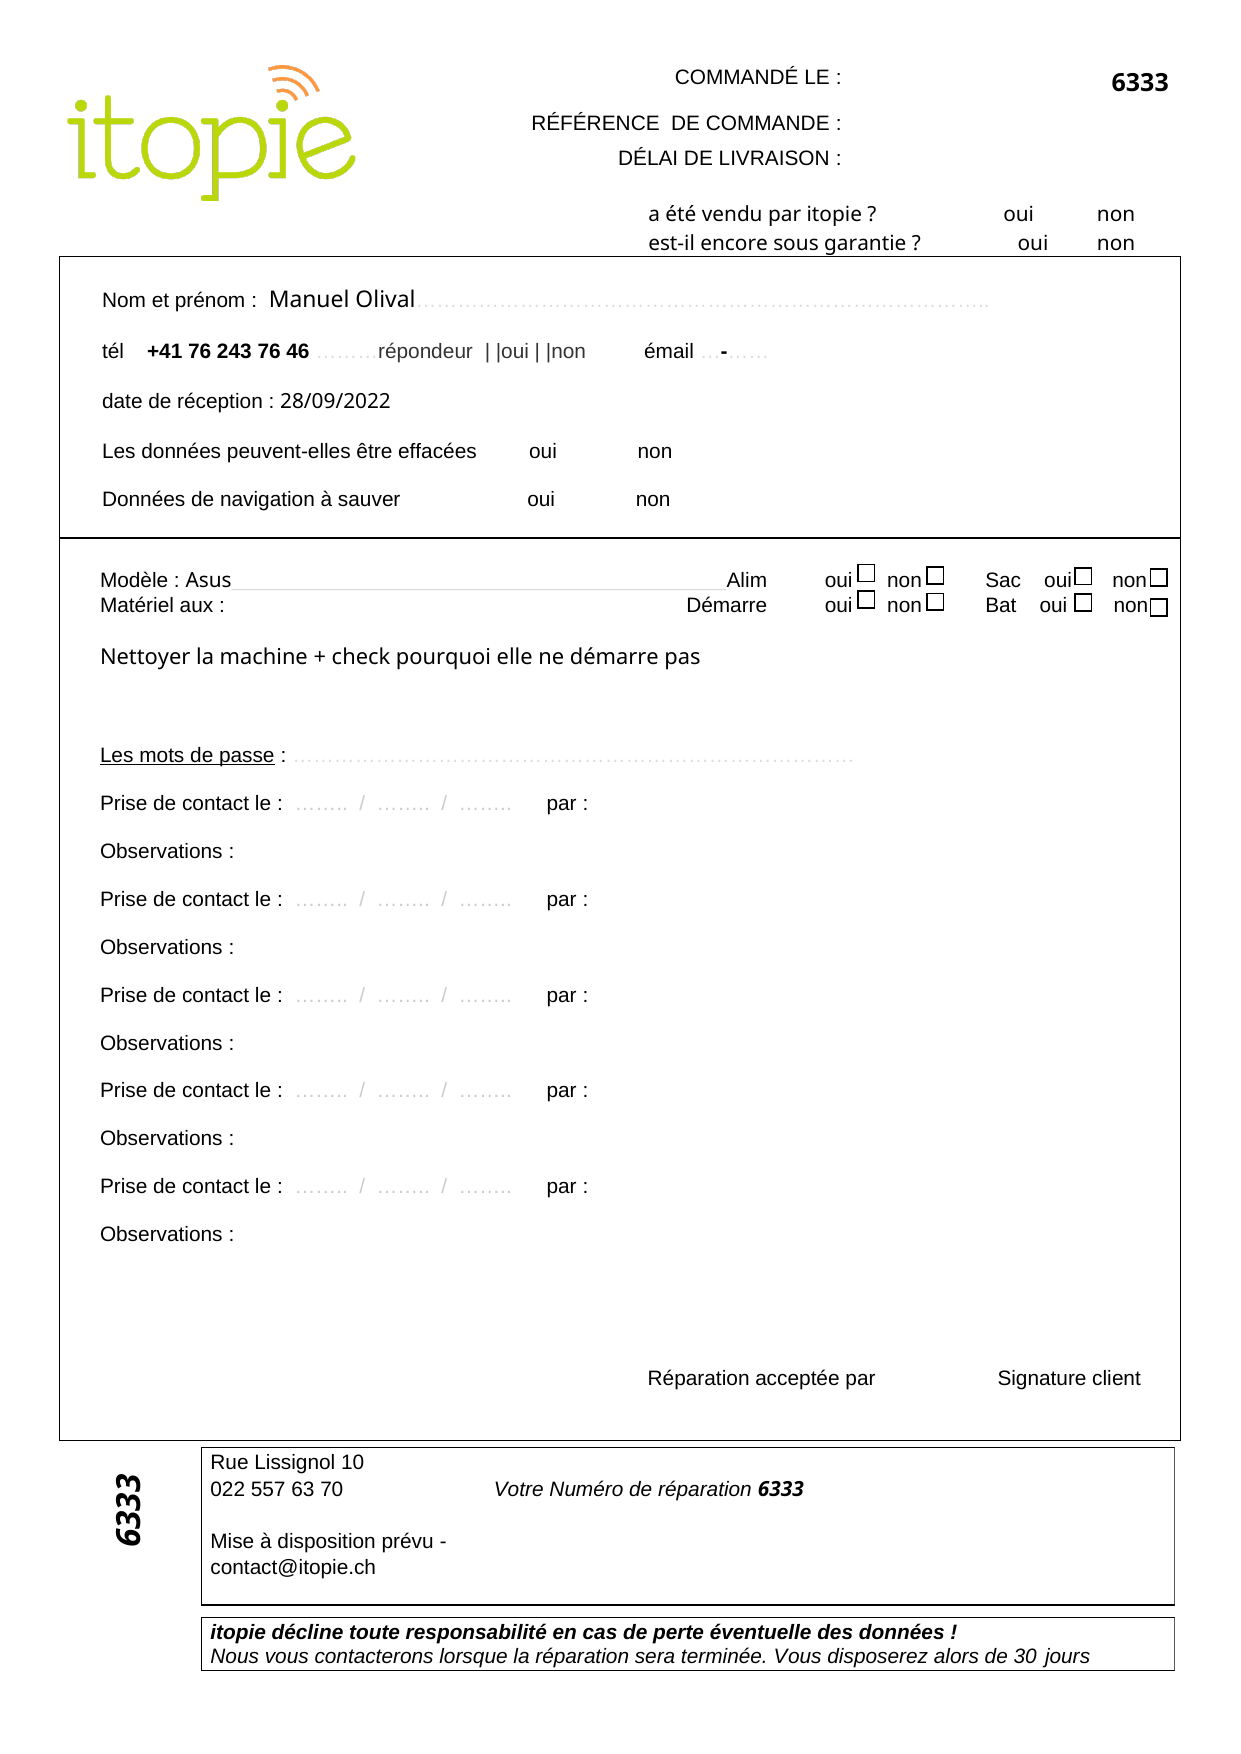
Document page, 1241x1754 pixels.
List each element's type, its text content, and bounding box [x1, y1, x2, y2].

text Matériel aux : Démarre oui non Bat oui non [60, 590, 1180, 617]
table_header Rue Lissignol 10 022 557 63 70 Votre Numéro de réparation 6333 Mise à disposition prévu - contact@itopie.ch [195, 1441, 1180, 1611]
text Observations : [60, 1027, 1180, 1054]
text tél +41 76 243 76 46 ………répondeur | |oui | |non émail …-…… [60, 335, 1180, 362]
table_header 6333 [847, 59, 1180, 104]
text Modèle : Asus Alim oui non Sac oui non [60, 562, 856, 590]
text Observations : [60, 1123, 1180, 1150]
text Modèle : Asus Alim oui non Sac oui non [879, 562, 925, 590]
text Réparation acceptée par Signature client [60, 1363, 1180, 1390]
text Nettoyer la machine + check pourquoi elle ne démarre pas [60, 638, 1180, 671]
text est-il encore sous garantie ? oui non [59, 228, 1181, 256]
table_header COMMANDÉ LE : [490, 59, 847, 104]
text Prise de contact le : …….. / …….. / …….. par : [60, 979, 1180, 1006]
table_cell [847, 105, 1180, 140]
text Données de navigation à sauver oui non [60, 484, 1180, 511]
text Les données peuvent-elles être effacées oui non [60, 436, 1180, 463]
text Observations : [60, 836, 1180, 863]
table_cell itopie décline toute responsabilité en cas de perte éventuelle des données ! Nous vous contacterons lorsque la réparation sera terminée. Vous disposerez alors de 30 jours [195, 1611, 1180, 1677]
text Nom et prénom : Manuel Olival……………………………………………………………………….. [60, 280, 1180, 314]
text Les mots de passe : ……………………………………………………………………… [60, 740, 1180, 767]
text a été vendu par itopie ? oui non [59, 199, 1181, 228]
text date de réception : 28/09/2022 [60, 383, 1180, 415]
text Prise de contact le : …….. / …….. / …….. par : [60, 1075, 1180, 1102]
table_cell RÉFÉRENCE DE COMMANDE : [490, 105, 847, 140]
table_header 6333 [59, 1441, 195, 1677]
text Prise de contact le : …….. / …….. / …….. par : [60, 883, 1180, 911]
table_cell DÉLAI DE LIVRAISON : [490, 140, 847, 175]
text Prise de contact le : …….. / …….. / …….. par : [60, 1171, 1180, 1198]
text Prise de contact le : …….. / …….. / …….. par : [60, 788, 1180, 815]
picture [67, 65, 356, 201]
text Modèle : Asus Alim oui non Sac oui non [948, 562, 1180, 590]
text Observations : [60, 931, 1180, 958]
text Observations : [60, 1219, 1180, 1246]
table_cell [847, 140, 1180, 175]
